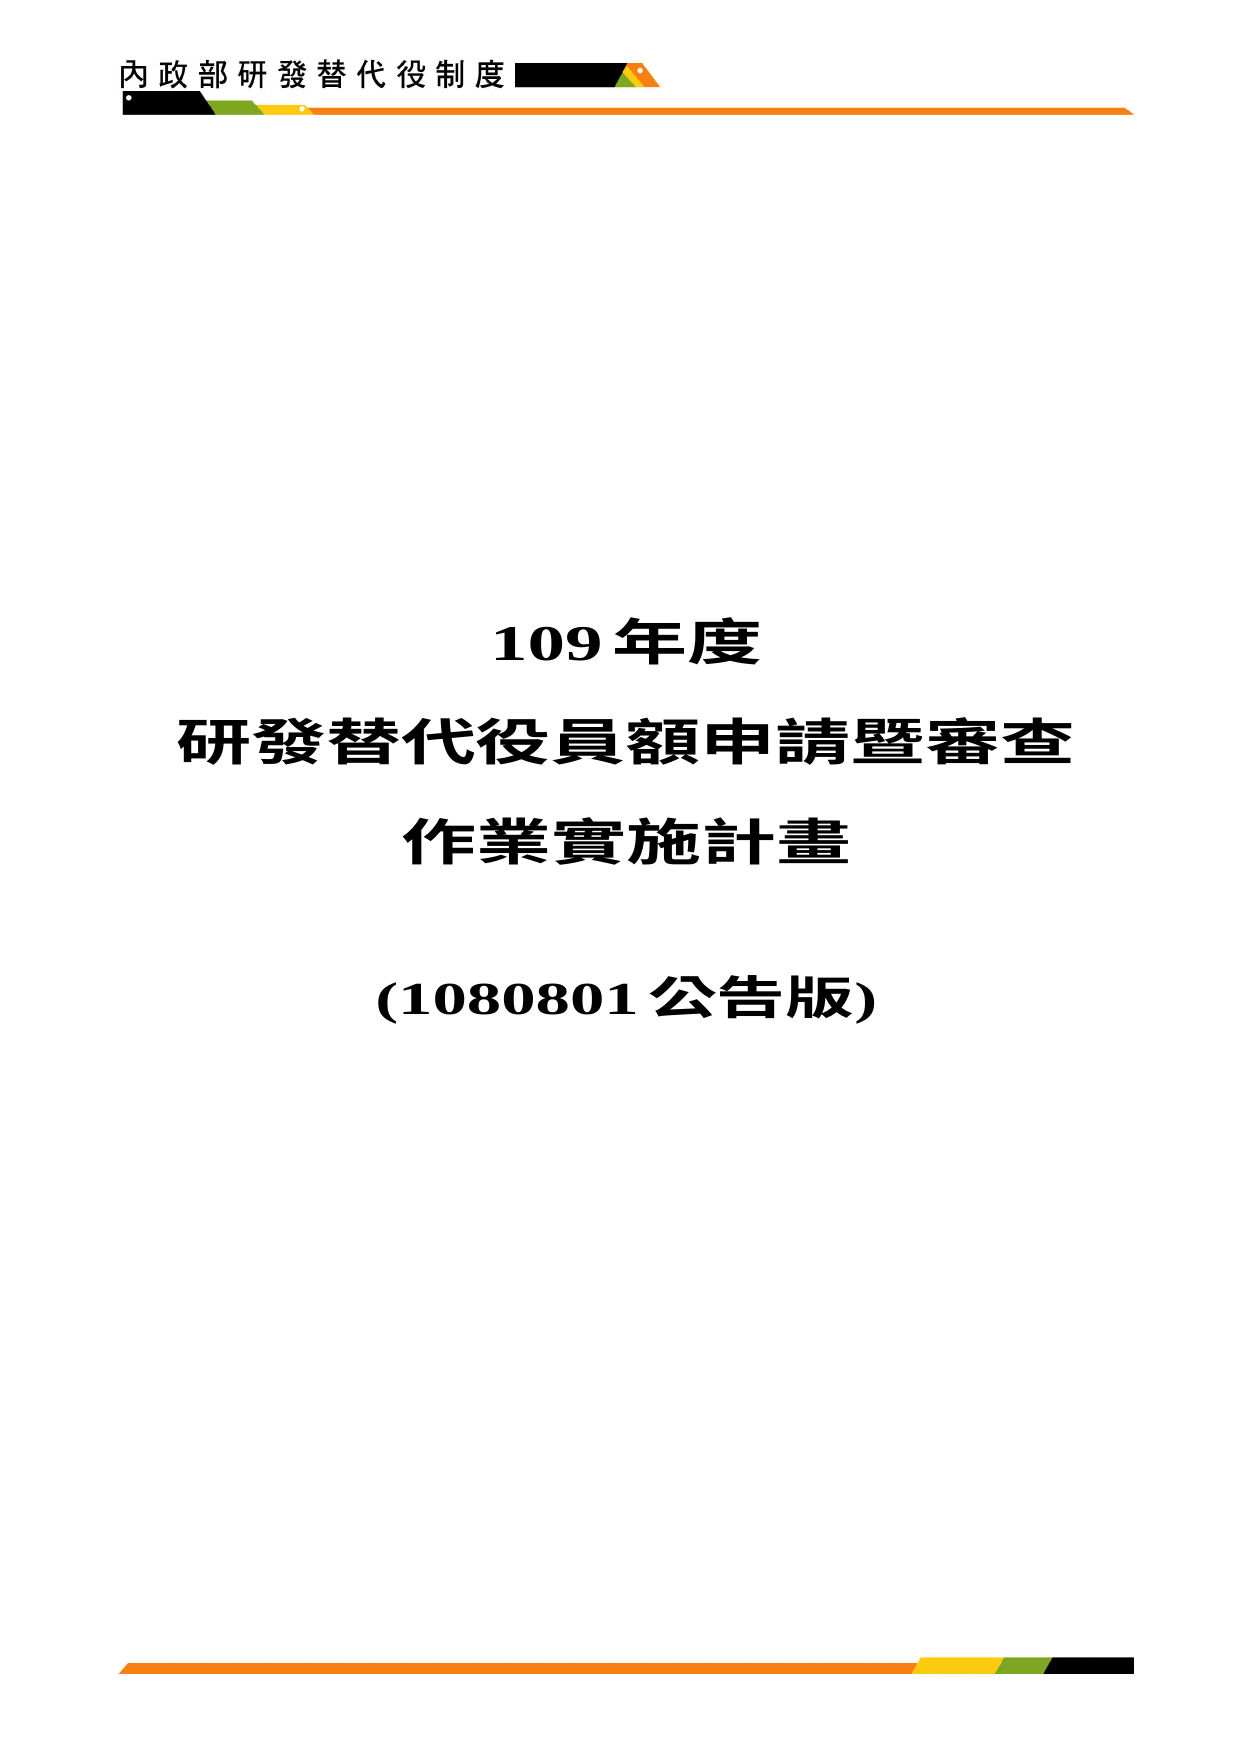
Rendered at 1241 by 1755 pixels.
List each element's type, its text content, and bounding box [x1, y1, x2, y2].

text (1080801公告版) [118, 974, 1134, 1024]
text 研發替代役員額申請暨審查 [118, 720, 1134, 770]
text 作業實施計畫 [118, 820, 1134, 870]
text 109年度 [118, 620, 1134, 670]
